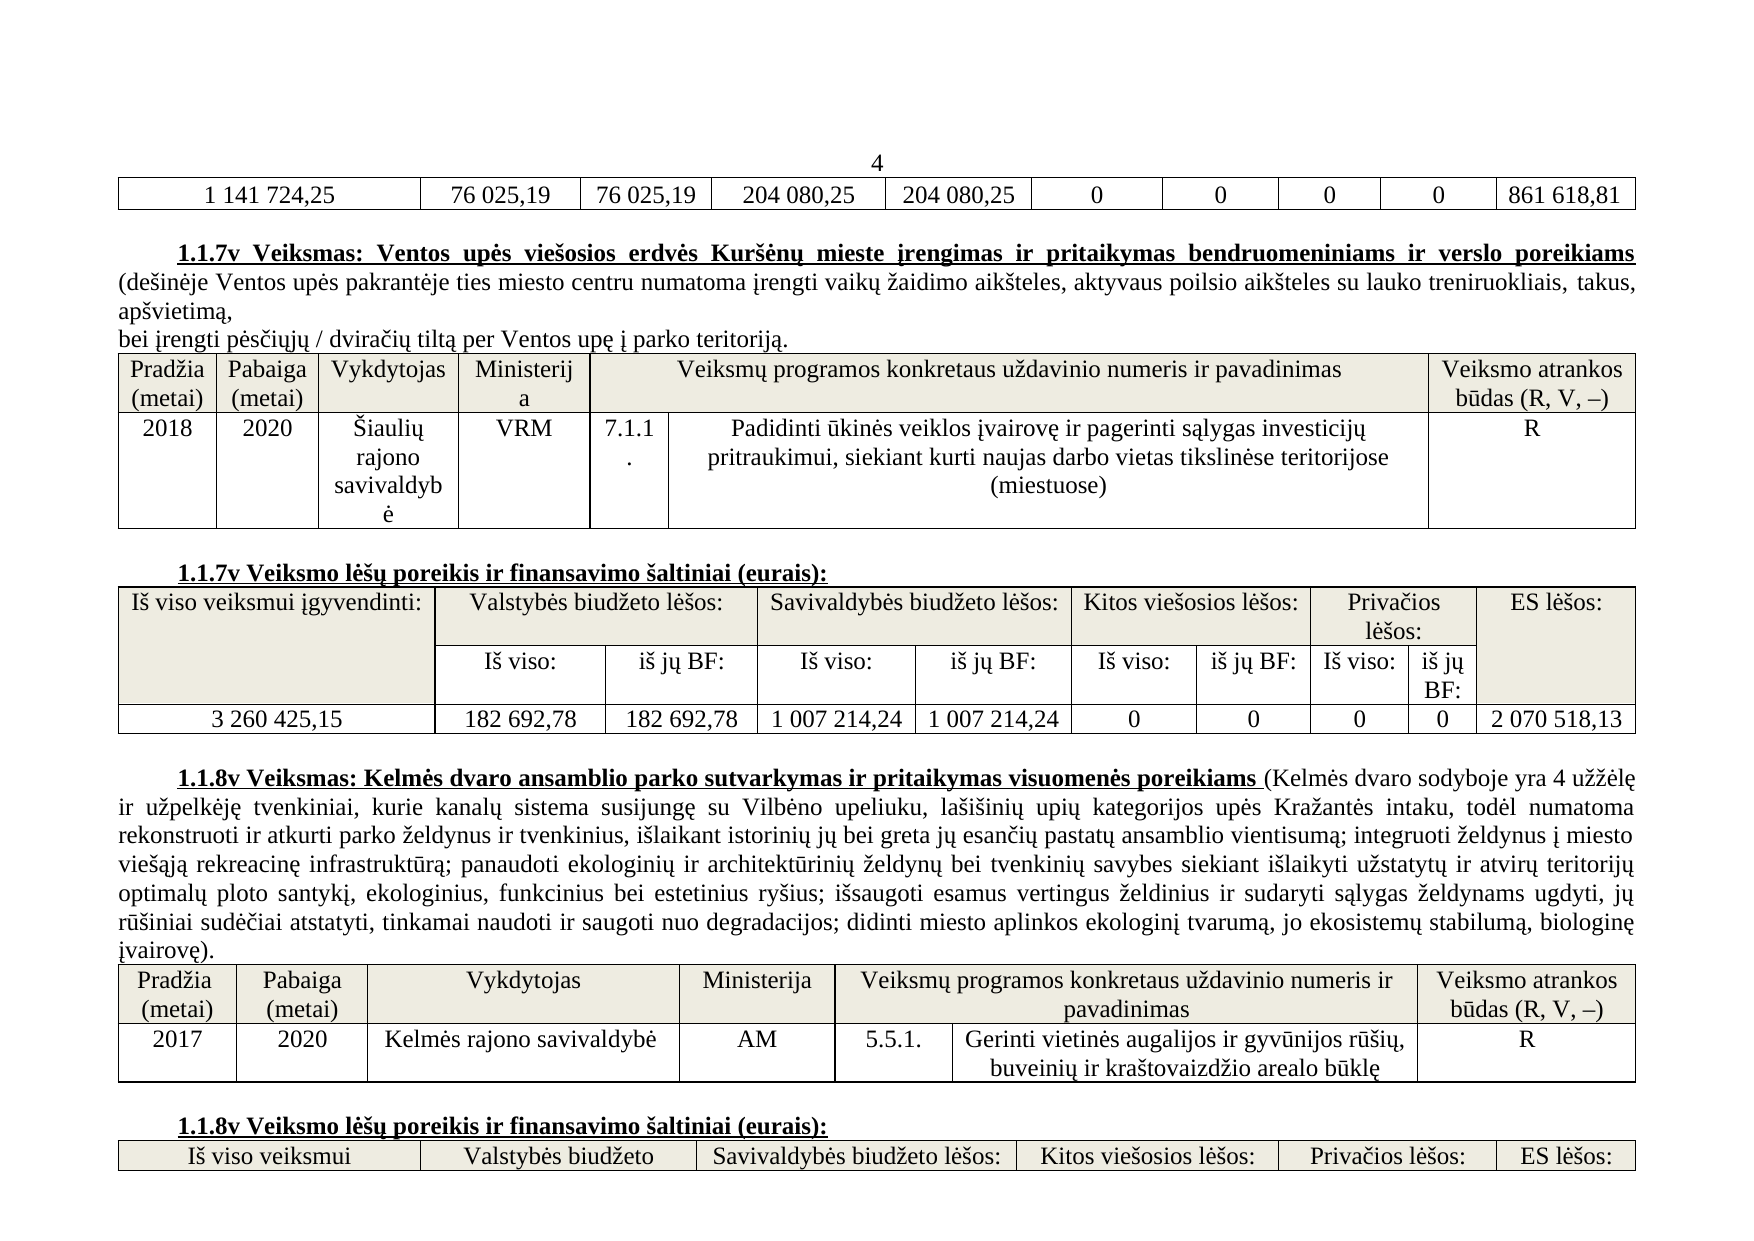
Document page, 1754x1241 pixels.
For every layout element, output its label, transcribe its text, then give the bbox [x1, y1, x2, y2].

table_cell 204 080,25 [712, 178, 885, 208]
table_cell Iš viso: [1072, 646, 1196, 703]
table_cell 3 260 425,15 [119, 705, 434, 733]
table_cell 76 025,19 [581, 178, 711, 208]
table_header Pabaiga (metai) [217, 354, 318, 412]
text 1.1.8v Veiksmas: Kelmės dvaro ansamblio parko sutvarkymas ir pritaikymas visuomenės poreikiams (Kelmės dvaro sodyboje yra 4 užžėlę ir užpelkėję tvenkiniai, kurie kanalų sistema susijungę su Vilbėno upeliuku, lašišinių upių kategorijos upės Kražantės intaku, todėl numatoma rekonstruoti ir atkurti parko želdynus ir tvenkinius, išlaikant istorinių jų bei greta jų esančių pastatų ansamblio vientisumą; integruoti želdynus į miesto viešąją rekreacinę infrastruktūrą; panaudoti ekologinių ir architektūrinių želdynų bei tvenkinių savybes siekiant išlaikyti užstatytų ir atvirų teritorijų optimalų ploto santykį, ekologinius, funkcinius bei estetinius ryšius; išsaugoti esamus vertingus želdinius ir sudaryti sąlygas želdynams ugdyti, jų rūšiniai sudėčiai atstatyti, tinkamai naudoti ir saugoti nuo degradacijos; didinti miesto aplinkos ekologinį tvarumą, jo ekosistemų stabilumą, biologinę įvairovę). [118, 763, 1636, 964]
text 1.1.7v Veiksmas: Ventos upės viešosios erdvės Kuršėnų mieste įrengimas ir pritaikymas bendruomeniniams ir verslo poreikiams (dešinėje Ventos upės pakrantėje ties miesto centru numatoma įrengti vaikų žaidimo aikšteles, aktyvaus poilsio aikšteles su lauko treniruokliais, takus, apšvietimą, [118, 238, 1636, 324]
table_header Veiksmo atrankos būdas (R, V, –) [1418, 965, 1635, 1023]
table_cell 182 692,78 [606, 705, 757, 733]
table_cell Gerinti vietinės augalijos ir gyvūnijos rūšių, buveinių ir kraštovaizdžio arealo būklę [953, 1024, 1417, 1081]
table_cell 1 141 724,25 [119, 178, 420, 208]
table_cell 0 [1032, 178, 1162, 208]
table_cell 2018 [119, 413, 216, 528]
table_cell 5.5.1. [836, 1024, 952, 1081]
table_cell R [1429, 413, 1635, 528]
table_header ES lėšos: [1497, 1141, 1635, 1170]
table_header Vykdytojas [368, 965, 679, 1023]
table_header ES lėšos: [1477, 588, 1635, 703]
table_cell 2020 [237, 1024, 367, 1081]
table_cell Iš viso: [758, 646, 915, 703]
table_cell 861 618,81 [1497, 178, 1635, 208]
table_cell Iš viso: [1311, 646, 1408, 703]
table_cell AM [680, 1024, 834, 1081]
table_cell 0 [1311, 705, 1408, 733]
text 1.1.8v Veiksmo lėšų poreikis ir finansavimo šaltiniai (eurais): [118, 1111, 1636, 1140]
table_header Pradžia (metai) [119, 354, 216, 412]
table_cell 0 [1381, 178, 1496, 208]
table_header Ministerija [459, 354, 589, 412]
table_cell iš jų BF: [916, 646, 1071, 703]
table_header Pradžia (metai) [119, 965, 236, 1023]
table_header Valstybės biudžeto lėšos: [436, 588, 757, 645]
table_cell 2 070 518,13 [1477, 705, 1635, 733]
table_cell Iš viso: [436, 646, 605, 703]
table_header Privačios lėšos: [1279, 1141, 1496, 1170]
table_cell iš jų BF: [1197, 646, 1310, 703]
table_cell iš jų BF: [606, 646, 757, 703]
table_cell 0 [1072, 705, 1196, 733]
table_cell Padidinti ūkinės veiklos įvairovę ir pagerinti sąlygas investicijų pritraukimui, siekiant kurti naujas darbo vietas tikslinėse teritorijose (miestuose) [669, 413, 1428, 528]
table_cell R [1418, 1024, 1635, 1081]
table_cell 0 [1197, 705, 1310, 733]
table_header Veiksmo atrankos būdas (R, V, –) [1429, 354, 1635, 412]
text bei įrengti pėsčiųjų / dviračių tiltą per Ventos upę į parko teritoriją. [118, 324, 1636, 353]
table_header Pabaiga (metai) [237, 965, 367, 1023]
table_cell 1 007 214,24 [758, 705, 915, 733]
table_cell Šiaulių rajono savivaldybė [319, 413, 458, 528]
table_cell VRM [459, 413, 589, 528]
table_header Kitos viešosios lėšos: [1072, 588, 1310, 645]
table_cell 76 025,19 [421, 178, 580, 208]
table_cell iš jų BF: [1409, 646, 1476, 703]
table_cell 1 007 214,24 [916, 705, 1071, 733]
table_header Ministerija [680, 965, 834, 1023]
table_header Vykdytojas [319, 354, 458, 412]
table_header Valstybės biudžeto [421, 1141, 696, 1170]
table_header Veiksmų programos konkretaus uždavinio numeris ir pavadinimas [591, 354, 1428, 412]
table_cell 2017 [119, 1024, 236, 1081]
text 1.1.7v Veiksmo lėšų poreikis ir finansavimo šaltiniai (eurais): [118, 558, 1636, 586]
table_header Privačios lėšos: [1311, 588, 1476, 645]
table_cell 2020 [217, 413, 318, 528]
table_header Savivaldybės biudžeto lėšos: [697, 1141, 1016, 1170]
table_cell 182 692,78 [436, 705, 605, 733]
table_cell 0 [1279, 178, 1380, 208]
table_header Iš viso veiksmui [119, 1141, 420, 1170]
table_header Veiksmų programos konkretaus uždavinio numeris ir pavadinimas [836, 965, 1417, 1023]
table_cell 0 [1409, 705, 1476, 733]
table_header Kitos viešosios lėšos: [1017, 1141, 1278, 1170]
table_cell 7.1.1. [591, 413, 668, 528]
table_cell Kelmės rajono savivaldybė [368, 1024, 679, 1081]
table_cell 204 080,25 [886, 178, 1031, 208]
table_cell 0 [1163, 178, 1278, 208]
table_header Savivaldybės biudžeto lėšos: [758, 588, 1071, 645]
table_header Iš viso veiksmui įgyvendinti: [119, 588, 434, 703]
